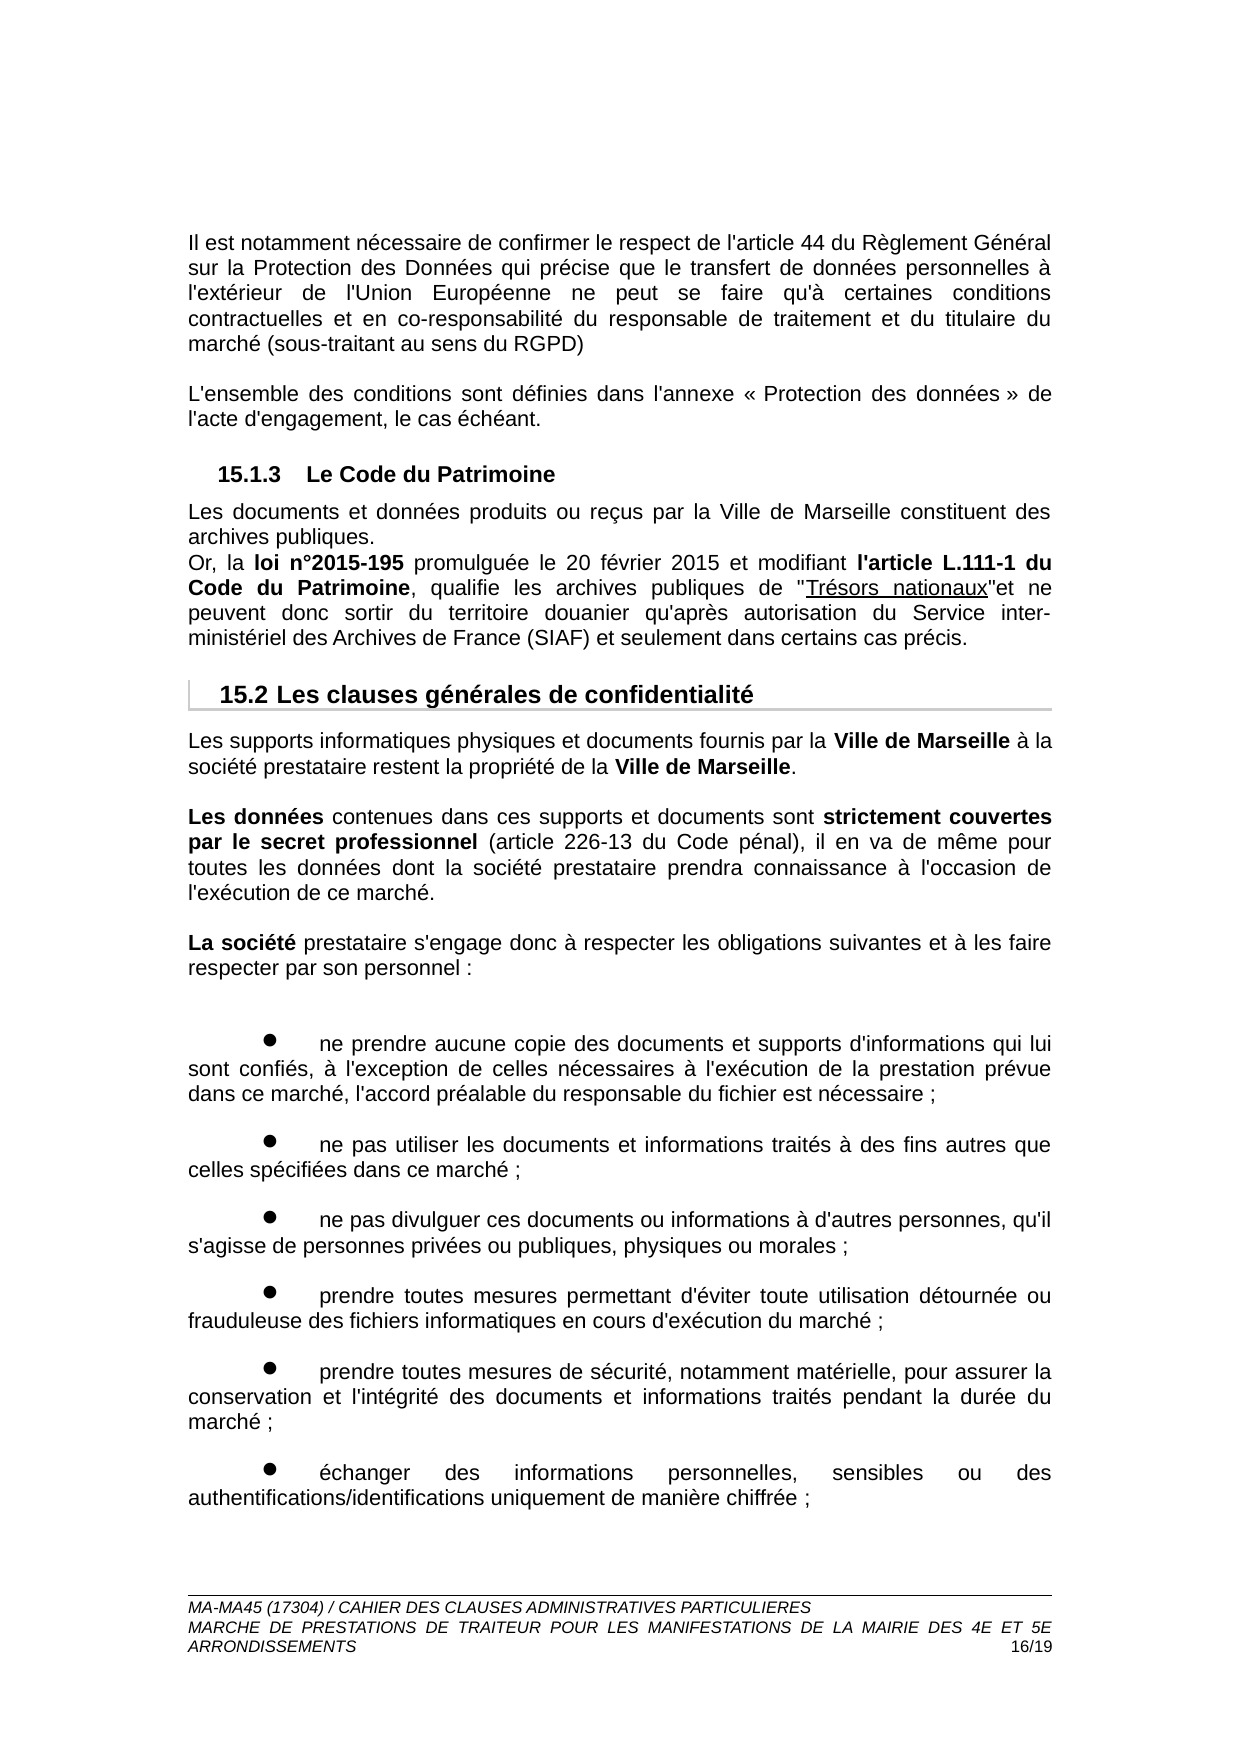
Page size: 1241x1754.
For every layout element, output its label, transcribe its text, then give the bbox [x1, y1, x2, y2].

text Or, la loi n°2015-195 promulguée le 20 février 2015 et modifiant l'article L.111-1 du Code du Patrimoine, qualifie les archives publiques de "Trésors nationaux"et ne peuvent donc sortir du territoire douanier qu'après autorisation du Service inter-ministériel des Archives de France (SIAF) et seulement dans certains cas précis. [188, 549, 1052, 650]
list ne prendre aucune copie des documents et supports d'informations qui lui sont confiés, à l'exception de celles nécessaires à l'exécution de la prestation prévue dans ce marché, l'accord préalable du responsable du fichier est nécessaire ; [188, 1031, 1052, 1106]
text La société prestataire s'engage donc à respecter les obligations suivantes et à les faire respecter par son personnel : [188, 930, 1052, 980]
list prendre toutes mesures de sécurité, notamment matérielle, pour assurer la conservation et l'intégrité des documents et informations traités pendant la durée du marché ; [188, 1358, 1052, 1434]
subtitle Les clauses générales de confidentialité [190, 680, 1052, 708]
list prendre toutes mesures permettant d'éviter toute utilisation détournée ou frauduleuse des fichiers informatiques en cours d'exécution du marché ; [188, 1283, 1052, 1333]
list échanger des informations personnelles, sensibles ou des authentifications/identifications uniquement de manière chiffrée ; [188, 1459, 1052, 1510]
text Les supports informatiques physiques et documents fournis par la Ville de Marseille à la société prestataire restent la propriété de la Ville de Marseille. [188, 728, 1052, 779]
list ne pas divulguer ces documents ou informations à d'autres personnes, qu'il s'agisse de personnes privées ou publiques, physiques ou morales ; [188, 1207, 1052, 1258]
subtitle Le Code du Patrimoine [188, 461, 1052, 487]
text Il est notamment nécessaire de confirmer le respect de l'article 44 du Règlement Général sur la Protection des Données qui précise que le transfert de données personnelles à l'extérieur de l'Union Européenne ne peut se faire qu'à certaines conditions contractuelles et en co-responsabilité du responsable de traitement et du titulaire du marché (sous-traitant au sens du RGPD) [188, 230, 1052, 356]
list ne pas utiliser les documents et informations traités à des fins autres que celles spécifiées dans ce marché ; [188, 1132, 1052, 1182]
text Les données contenues dans ces supports et documents sont strictement couvertes par le secret professionnel (article 226-13 du Code pénal), il en va de même pour toutes les données dont la société prestataire prendra connaissance à l'occasion de l'exécution de ce marché. [188, 804, 1052, 905]
text L'ensemble des conditions sont définies dans l'annexe « Protection des données » de l'acte d'engagement, le cas échéant. [188, 381, 1052, 431]
text Les documents et données produits ou reçus par la Ville de Marseille constituent des archives publiques. [188, 499, 1052, 549]
